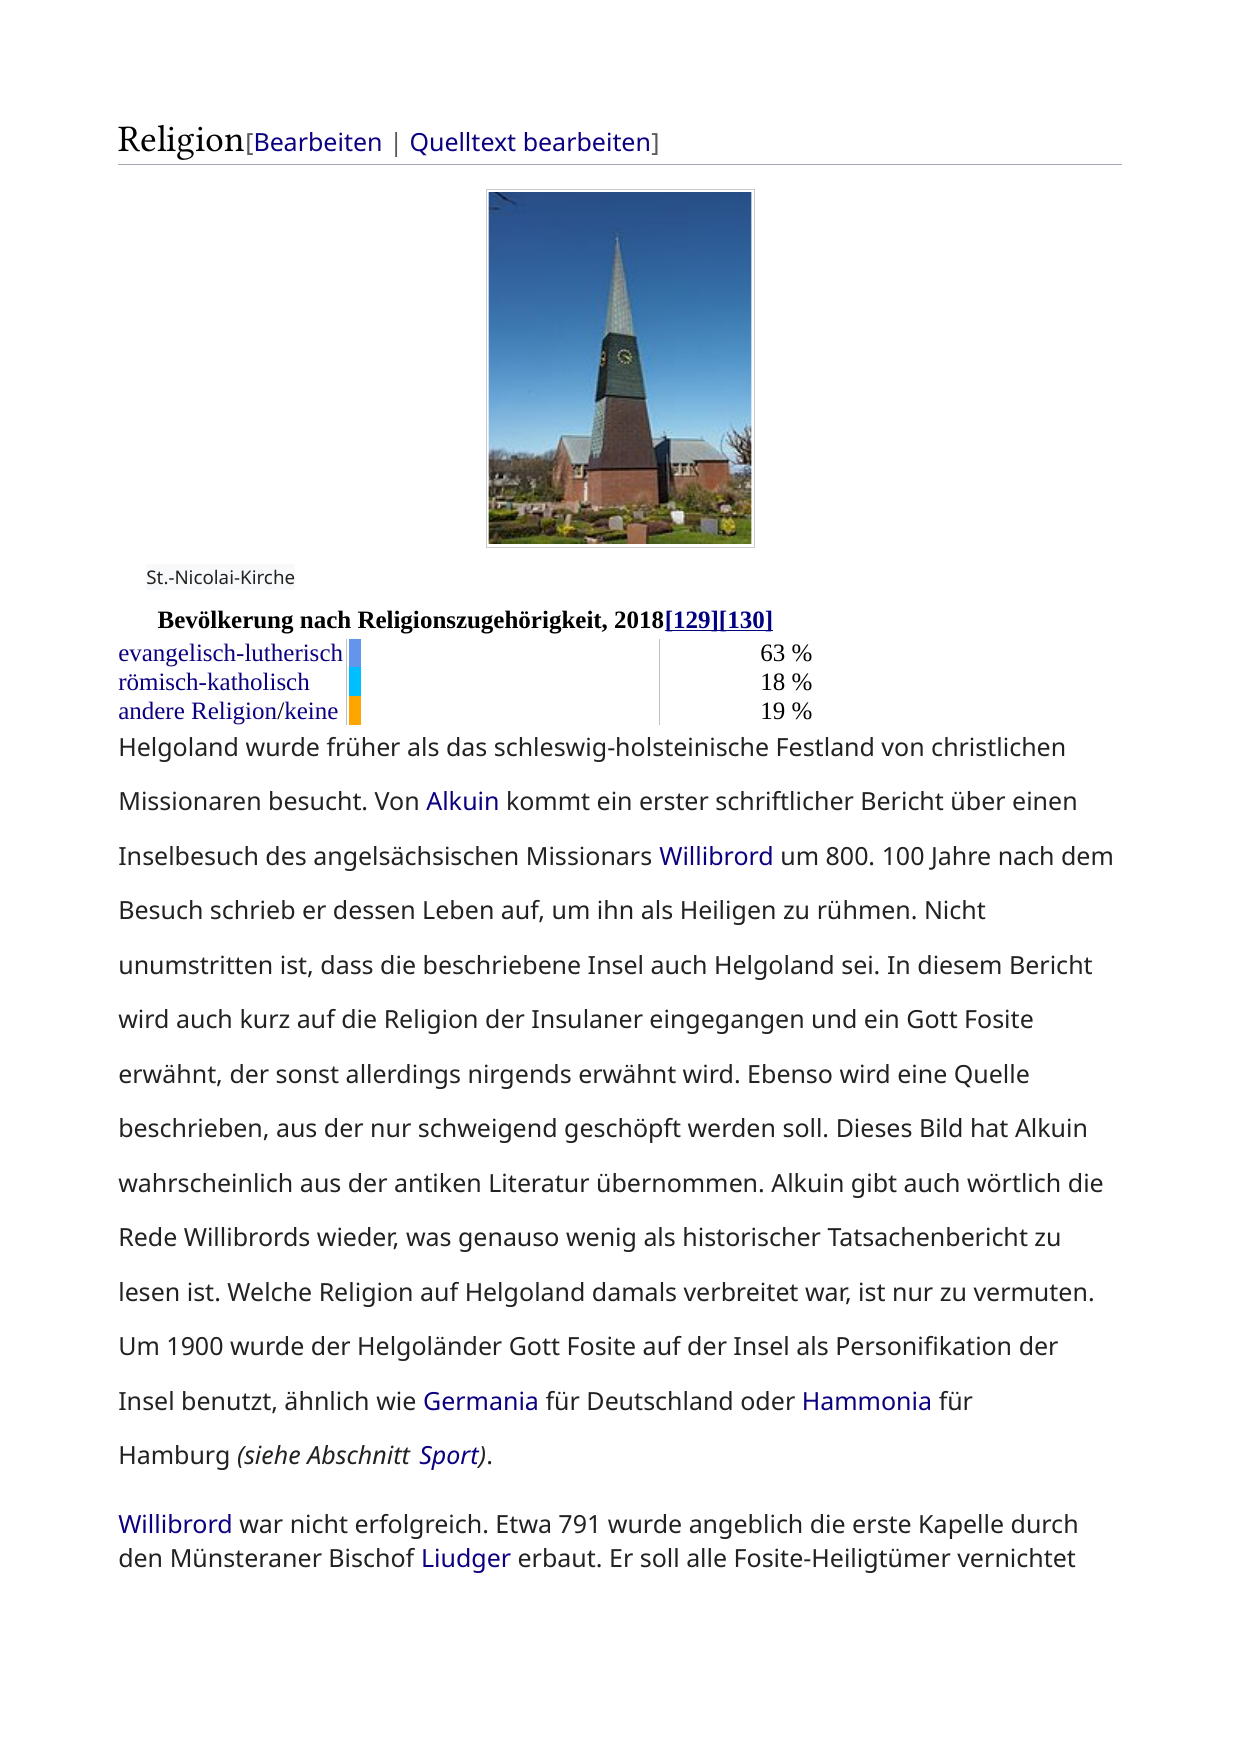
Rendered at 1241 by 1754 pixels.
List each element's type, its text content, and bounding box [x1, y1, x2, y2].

table_cell [118, 725, 812, 729]
table_cell [717, 634, 812, 638]
text Willibrord war nicht erfolgreich. Etwa 791 wurde angeblich die erste Kapelle durch den Münsteraner Bischof Liudger erbaut. Er soll alle Fosite-Heiligtümer vernichtet [118, 1507, 1122, 1575]
table_cell [260, 634, 346, 638]
table_cell [347, 667, 659, 696]
table_cell andere Religion/keine [118, 696, 346, 725]
table_cell 19 % [660, 696, 812, 725]
subtitle Religion[Bearbeiten | Quelltext bearbeiten] [118, 118, 1122, 164]
picture [488, 192, 752, 544]
table_cell [346, 634, 659, 638]
table_cell römisch-katholisch [118, 667, 346, 696]
table_cell [347, 696, 659, 725]
table_cell [659, 634, 717, 638]
table_cell [118, 634, 260, 638]
table_header Bevölkerung nach Religionszugehörigkeit, 2018[129][130] [118, 605, 812, 634]
table_cell 63 % [660, 639, 812, 667]
table_cell 18 % [660, 667, 812, 696]
text St.-Nicolai-Kirche [123, 564, 1122, 590]
table_cell evangelisch-lutherisch [118, 639, 346, 667]
table_cell [347, 639, 659, 667]
text Helgoland wurde früher als das schleswig-holsteinische Festland von christlichen Missionaren besucht. Von Alkuin kommt ein erster schriftlicher Bericht über einen Inselbesuch des angelsächsischen Missionars Willibrord um 800. 100 Jahre nach dem Besuch schrieb er dessen Leben auf, um ihn als Heiligen zu rühmen. Nicht unumstritten ist, dass die beschriebene Insel auch Helgoland sei. In diesem Bericht wird auch kurz auf die Religion der Insulaner eingegangen und ein Gott Fosite erwähnt, der sonst allerdings nirgends erwähnt wird. Ebenso wird eine Quelle beschrieben, aus der nur schweigend geschöpft werden soll. Dieses Bild hat Alkuin wahrscheinlich aus der antiken Literatur übernommen. Alkuin gibt auch wörtlich die Rede Willibrords wieder, was genauso wenig als historischer Tatsachenbericht zu lesen ist. Welche Religion auf Helgoland damals verbreitet war, ist nur zu vermuten. Um 1900 wurde der Helgoländer Gott Fosite auf der Insel als Personifikation der Insel benutzt, ähnlich wie Germania für Deutschland oder Hammonia für Hamburg (siehe Abschnitt Sport). [118, 729, 1122, 1472]
